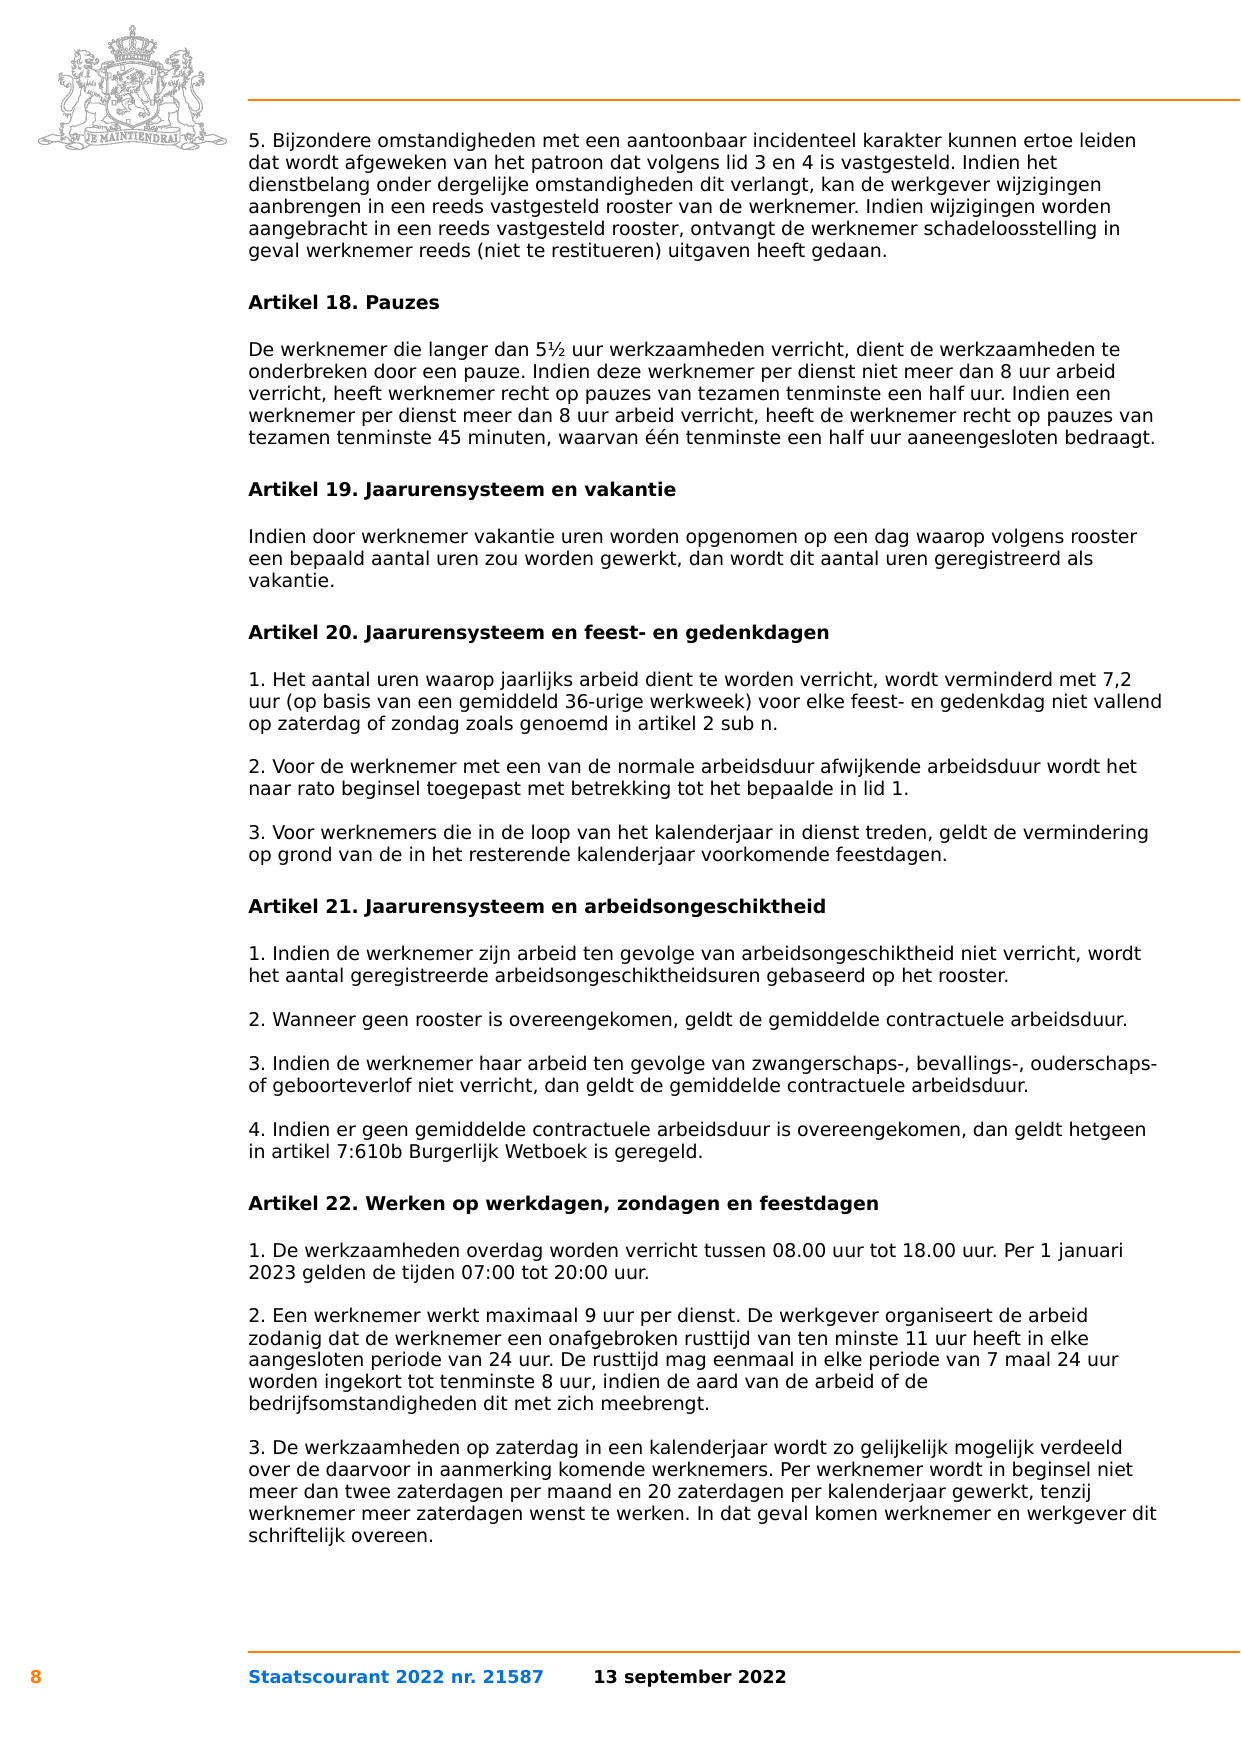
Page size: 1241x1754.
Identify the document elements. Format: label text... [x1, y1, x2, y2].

subtitle Artikel 21. Jaarurensysteem en arbeidsongeschiktheid [248, 896, 1163, 918]
text 3. Voor werknemers die in de loop van het kalenderjaar in dienst treden, geldt de vermindering op grond van de in het resterende kalenderjaar voorkomende feestdagen. [248, 822, 1163, 866]
text 2. Een werknemer werkt maximaal 9 uur per dienst. De werkgever organiseert de arbeid zodanig dat de werknemer een onafgebroken rusttijd van ten minste 11 uur heeft in elke aangesloten periode van 24 uur. De rusttijd mag eenmaal in elke periode van 7 maal 24 uur worden ingekort tot tenminste 8 uur, indien de aard van de arbeid of de bedrijfsomstandigheden dit met zich meebrengt. [248, 1305, 1163, 1415]
text 3. Indien de werknemer haar arbeid ten gevolge van zwangerschaps-, bevallings-, ouderschaps- of geboorteverlof niet verricht, dan geldt de gemiddelde contractuele arbeidsduur. [248, 1053, 1163, 1097]
text 1. De werkzaamheden overdag worden verricht tussen 08.00 uur tot 18.00 uur. Per 1 januari 2023 gelden de tijden 07:00 tot 20:00 uur. [248, 1239, 1163, 1283]
picture [38, 25, 227, 150]
text De werknemer die langer dan 5½ uur werkzaamheden verricht, dient de werkzaamheden te onderbreken door een pauze. Indien deze werknemer per dienst niet meer dan 8 uur arbeid verricht, heeft werknemer recht op pauzes van tezamen tenminste een half uur. Indien een werknemer per dienst meer dan 8 uur arbeid verricht, heeft de werknemer recht op pauzes van tezamen tenminste 45 minuten, waarvan één tenminste een half uur aaneengesloten bedraagt. [248, 339, 1163, 449]
text 1. Indien de werknemer zijn arbeid ten gevolge van arbeidsongeschiktheid niet verricht, wordt het aantal geregistreerde arbeidsongeschiktheidsuren gebaseerd op het rooster. [248, 943, 1163, 987]
subtitle Artikel 20. Jaarurensysteem en feest- en gedenkdagen [248, 622, 1163, 643]
text 1. Het aantal uren waarop jaarlijks arbeid dient te worden verricht, wordt verminderd met 7,2 uur (op basis van een gemiddeld 36-urige werkweek) voor elke feest- en gedenkdag niet vallend op zaterdag of zondag zoals genoemd in artikel 2 sub n. [248, 668, 1163, 734]
text 3. De werkzaamheden op zaterdag in een kalenderjaar wordt zo gelijkelijk mogelijk verdeeld over de daarvoor in aanmerking komende werknemers. Per werknemer wordt in beginsel niet meer dan twee zaterdagen per maand en 20 zaterdagen per kalenderjaar gewerkt, tenzij werknemer meer zaterdagen wenst te werken. In dat geval komen werknemer en werkgever dit schriftelijk overeen. [248, 1437, 1163, 1547]
text 5. Bijzondere omstandigheden met een aantoonbaar incidenteel karakter kunnen ertoe leiden dat wordt afgeweken van het patroon dat volgens lid 3 en 4 is vastgesteld. Indien het dienstbelang onder dergelijke omstandigheden dit verlangt, kan de werkgever wijzigingen aanbrengen in een reeds vastgesteld rooster van de werknemer. Indien wijzigingen worden aangebracht in een reeds vastgesteld rooster, ontvangt de werknemer schadeloosstelling in geval werknemer reeds (niet te restitueren) uitgaven heeft gedaan. [248, 130, 1163, 262]
text 2. Wanneer geen rooster is overeengekomen, geldt de gemiddelde contractuele arbeidsduur. [248, 1009, 1163, 1031]
text 2. Voor de werknemer met een van de normale arbeidsduur afwijkende arbeidsduur wordt het naar rato beginsel toegepast met betrekking tot het bepaalde in lid 1. [248, 756, 1163, 800]
text Indien door werknemer vakantie uren worden opgenomen op een dag waarop volgens rooster een bepaald aantal uren zou worden gewerkt, dan wordt dit aantal uren geregistreerd als vakantie. [248, 526, 1163, 592]
subtitle Artikel 19. Jaarurensysteem en vakantie [248, 479, 1163, 501]
subtitle Artikel 18. Pauzes [248, 292, 1163, 314]
subtitle Artikel 22. Werken op werkdagen, zondagen en feestdagen [248, 1193, 1163, 1214]
text 4. Indien er geen gemiddelde contractuele arbeidsduur is overeengekomen, dan geldt hetgeen in artikel 7:610b Burgerlijk Wetboek is geregeld. [248, 1119, 1163, 1163]
